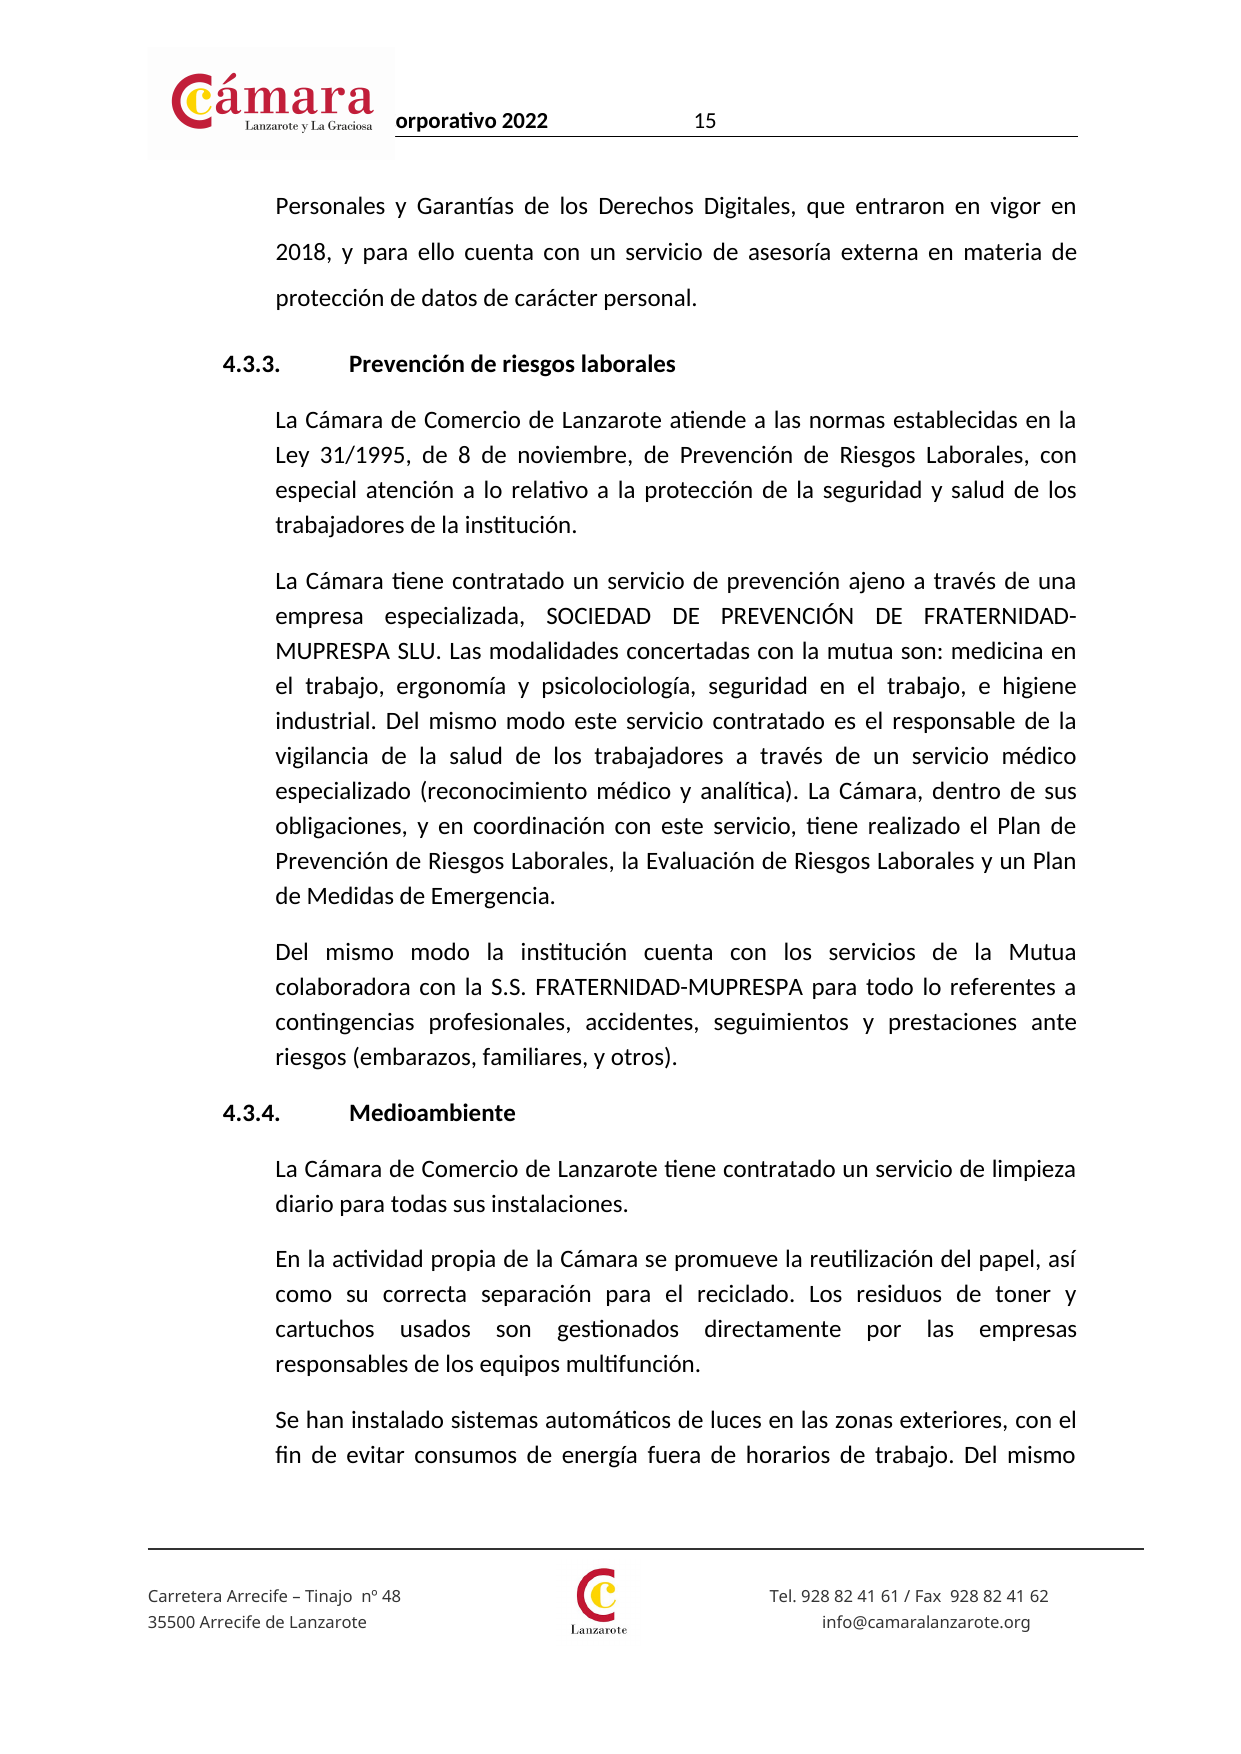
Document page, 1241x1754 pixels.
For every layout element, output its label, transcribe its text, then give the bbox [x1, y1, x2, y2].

text Del mismo modo la institución cuenta con los servicios de la Mutua colaboradora con la S.S. FRATERNIDAD-MUPRESPA para todo lo referentes a contingencias profesionales, accidentes, seguimientos y prestaciones ante riesgos (embarazos, familiares, y otros). [275, 936, 1078, 1072]
text La Cámara tiene contratado un servicio de prevención ajeno a través de una empresa especializada, SOCIEDAD DE PREVENCIÓN DE FRATERNIDAD-MUPRESPA SLU. Las modalidades concertadas con la mutua son: medicina en el trabajo, ergonomía y psicolociología, seguridad en el trabajo, e higiene industrial. Del mismo modo este servicio contratado es el responsable de la vigilancia de la salud de los trabajadores a través de un servicio médico especializado (reconocimiento médico y analítica). La Cámara, dentro de sus obligaciones, y en coordinación con este servicio, tiene realizado el Plan de Prevención de Riesgos Laborales, la Evaluación de Riesgos Laborales y un Plan de Medidas de Emergencia. [275, 565, 1078, 911]
list Medioambiente [223, 1097, 1078, 1127]
list Prevención de riesgos laborales [223, 348, 1078, 379]
subtitle Personales y Garantías de los Derechos Digitales, que entraron en vigor en 2018, y para ello cuenta con un servicio de asesoría externa en materia de protección de datos de carácter personal. [275, 191, 1078, 312]
text La Cámara de Comercio de Lanzarote atiende a las normas establecidas en la Ley 31/1995, de 8 de noviembre, de Prevención de Riesgos Laborales, con especial atención a lo relativo a la protección de la seguridad y salud de los trabajadores de la institución. [275, 404, 1078, 540]
list Se han instalado sistemas automáticos de luces en las zonas exteriores, con el fin de evitar consumos de energía fuera de horarios de trabajo. Del mismo [275, 1404, 1078, 1470]
list La Cámara de Comercio de Lanzarote tiene contratado un servicio de limpieza diario para todas sus instalaciones. [275, 1153, 1078, 1218]
list En la actividad propia de la Cámara se promueve la reutilización del papel, así como su correcta separación para el reciclado. Los residuos de toner y cartuchos usados son gestionados directamente por las empresas responsables de los equipos multifunción. [275, 1243, 1078, 1379]
